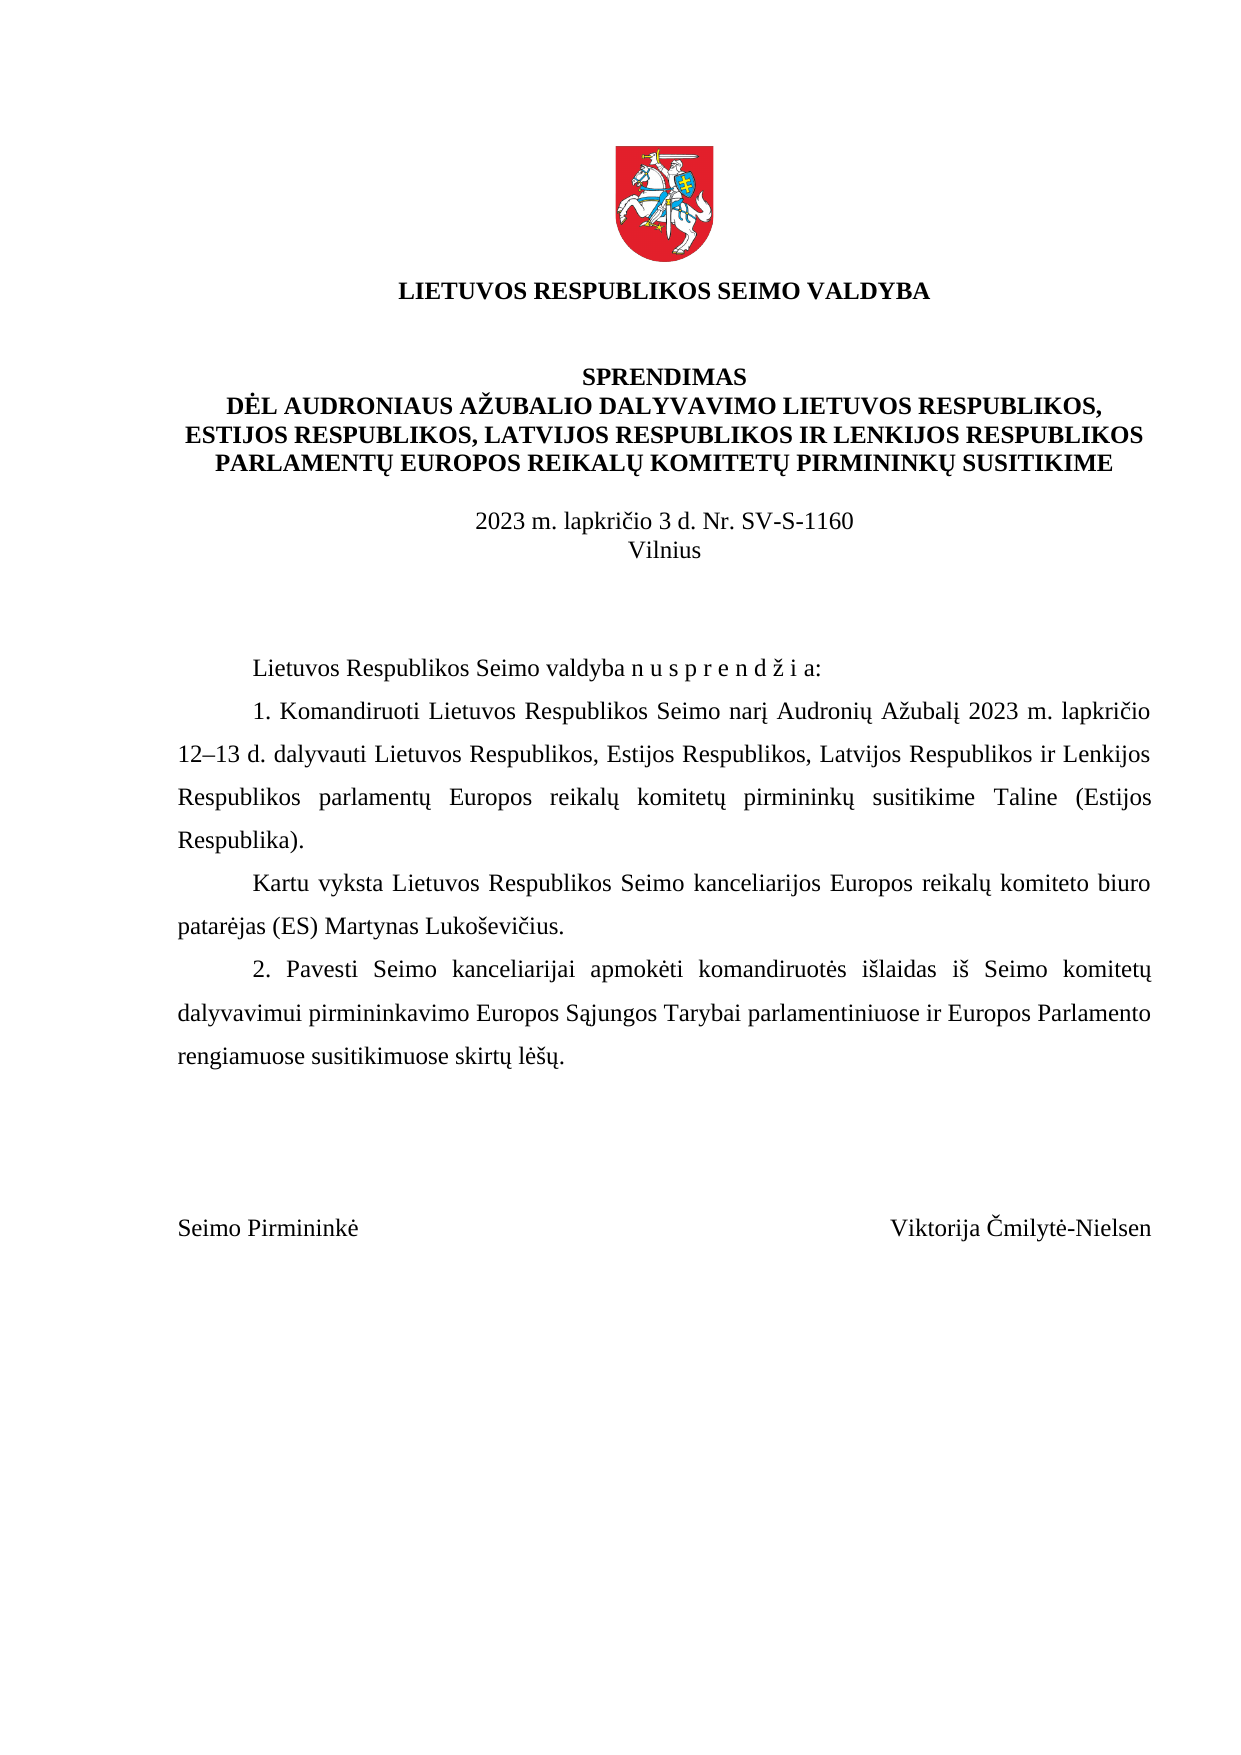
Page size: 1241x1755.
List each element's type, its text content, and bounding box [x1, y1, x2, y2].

text LIETUVOS RESPUBLIKOS SEIMO VALDYBA [177, 276, 1152, 305]
text DĖL AUDRONIAUS AŽUBALIO DALYVAVIMO LIETUVOS RESPUBLIKOS, ESTIJOS RESPUBLIKOS, LATVIJOS RESPUBLIKOS IR LENKIJOS RESPUBLIKOS PARLAMENTŲ EUROPOS REIKALŲ KOMITETŲ PIRMININKŲ SUSITIKIME [177, 391, 1152, 477]
text SPRENDIMAS [177, 362, 1152, 391]
text 1. Komandiruoti Lietuvos Respublikos Seimo narį Audronių Ažubalį 2023 m. lapkričio 12–13 d. dalyvauti Lietuvos Respublikos, Estijos Respublikos, Latvijos Respublikos ir Lenkijos Respublikos parlamentų Europos reikalų komitetų pirmininkų susitikime Taline (Estijos Respublika). [177, 696, 1152, 854]
text Seimo Pirmininkė Viktorija Čmilytė-Nielsen [177, 1213, 1152, 1242]
text Kartu vyksta Lietuvos Respublikos Seimo kanceliarijos Europos reikalų komiteto biuro patarėjas (ES) Martynas Lukoševičius. [177, 868, 1152, 940]
text Lietuvos Respublikos Seimo valdyba nusprendžia: [177, 653, 1152, 681]
text 2023 m. lapkričio 3 d. Nr. SV-S-1160 [177, 506, 1152, 535]
text 2. Pavesti Seimo kanceliarijai apmokėti komandiruotės išlaidas iš Seimo komitetų dalyvavimui pirmininkavimo Europos Sąjungos Tarybai parlamentiniuose ir Europos Parlamento rengiamuose susitikimuose skirtų lėšų. [177, 954, 1152, 1069]
text Vilnius [177, 535, 1152, 563]
